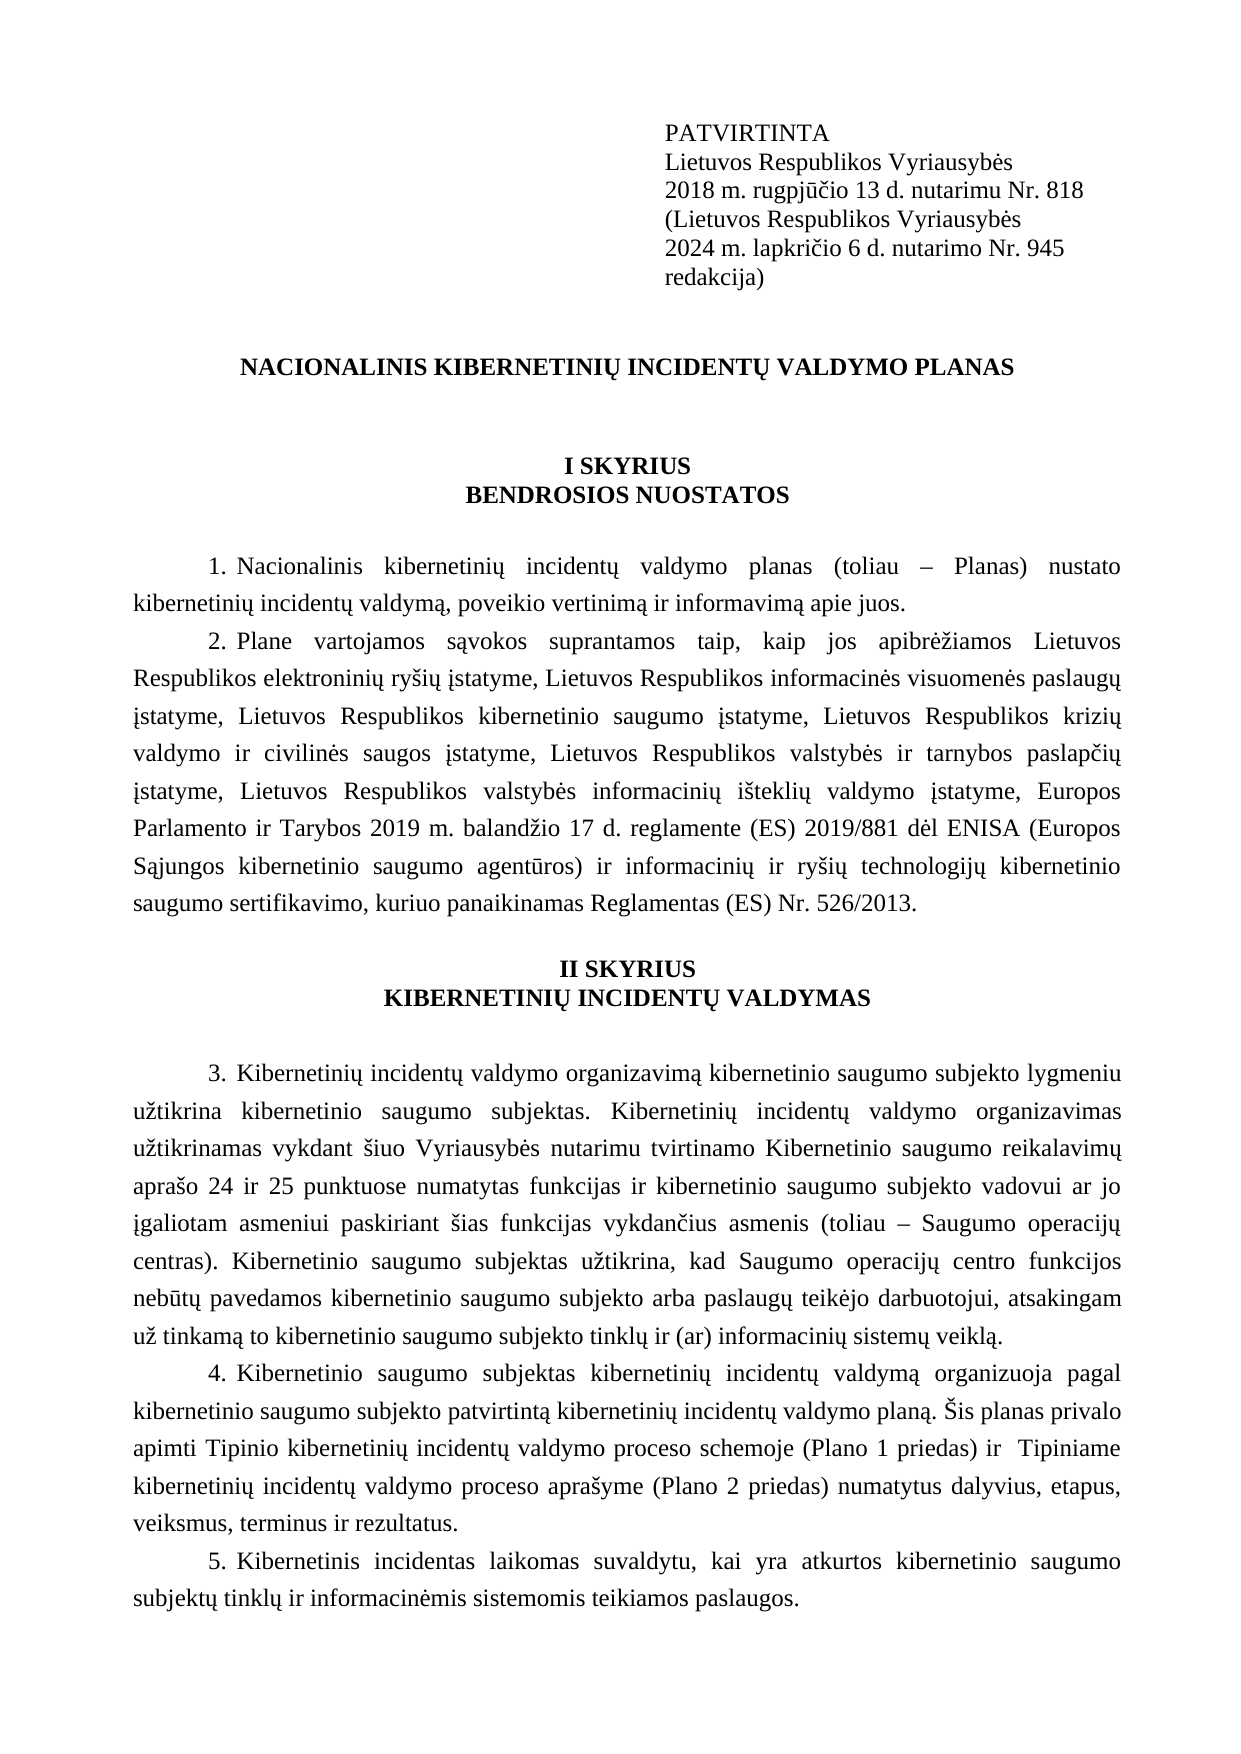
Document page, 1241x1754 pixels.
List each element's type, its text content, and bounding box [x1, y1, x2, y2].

text II SKYRIUS [133, 954, 1122, 983]
text 2018 m. rugpjūčio 13 d. nutarimu Nr. 818 [133, 176, 1122, 204]
text I SKYRIUS [133, 451, 1122, 480]
text Lietuvos Respublikos Vyriausybės [133, 147, 1122, 176]
text 2024 m. lapkričio 6 d. nutarimo Nr. 945 [133, 233, 1122, 262]
text NACIONALINIS KIBERNETINIŲ INCIDENTŲ VALDYMO PLANAS [133, 352, 1122, 381]
text KIBERNETINIŲ INCIDENTŲ VALDYMAS [133, 983, 1122, 1012]
text redakcija) [133, 262, 1122, 291]
text BENDROSIOS NUOSTATOS [133, 480, 1122, 509]
text 3. Kibernetinių incidentų valdymo organizavimą kibernetinio saugumo subjekto lygmeniu užtikrina kibernetinio saugumo subjektas. Kibernetinių incidentų valdymo organizavimas užtikrinamas vykdant šiuo Vyriausybės nutarimu tvirtinamo Kibernetinio saugumo reikalavimų aprašo 24 ir 25 punktuose numatytas funkcijas ir kibernetinio saugumo subjekto vadovui ar jo įgaliotam asmeniui paskiriant šias funkcijas vykdančius asmenis (toliau – Saugumo operacijų centras). Kibernetinio saugumo subjektas užtikrina, kad Saugumo operacijų centro funkcijos nebūtų pavedamos kibernetinio saugumo subjekto arba paslaugų teikėjo darbuotojui, atsakingam už tinkamą to kibernetinio saugumo subjekto tinklų ir (ar) informacinių sistemų veiklą. [133, 1049, 1122, 1349]
text (Lietuvos Respublikos Vyriausybės [133, 204, 1122, 233]
text 4. Kibernetinio saugumo subjektas kibernetinių incidentų valdymą organizuoja pagal kibernetinio saugumo subjekto patvirtintą kibernetinių incidentų valdymo planą. Šis planas privalo apimti Tipinio kibernetinių incidentų valdymo proceso schemoje (Plano 1 priedas) ir Tipiniame kibernetinių incidentų valdymo proceso aprašyme (Plano 2 priedas) numatytus dalyvius, etapus, veiksmus, terminus ir rezultatus. [133, 1349, 1122, 1537]
text PATVIRTINTA [133, 118, 1122, 147]
text 2. Plane vartojamos sąvokos suprantamos taip, kaip jos apibrėžiamos Lietuvos Respublikos elektroninių ryšių įstatyme, Lietuvos Respublikos informacinės visuomenės paslaugų įstatyme, Lietuvos Respublikos kibernetinio saugumo įstatyme, Lietuvos Respublikos krizių valdymo ir civilinės saugos įstatyme, Lietuvos Respublikos valstybės ir tarnybos paslapčių įstatyme, Lietuvos Respublikos valstybės informacinių išteklių valdymo įstatyme, Europos Parlamento ir Tarybos 2019 m. balandžio 17 d. reglamente (ES) 2019/881 dėl ENISA (Europos Sąjungos kibernetinio saugumo agentūros) ir informacinių ir ryšių technologijų kibernetinio saugumo sertifikavimo, kuriuo panaikinamas Reglamentas (ES) Nr. 526/2013. [133, 617, 1122, 917]
text 1. Nacionalinis kibernetinių incidentų valdymo planas (toliau – Planas) nustato kibernetinių incidentų valdymą, poveikio vertinimą ir informavimą apie juos. [133, 542, 1122, 617]
text 5. Kibernetinis incidentas laikomas suvaldytu, kai yra atkurtos kibernetinio saugumo subjektų tinklų ir informacinėmis sistemomis teikiamos paslaugos. [133, 1537, 1122, 1612]
